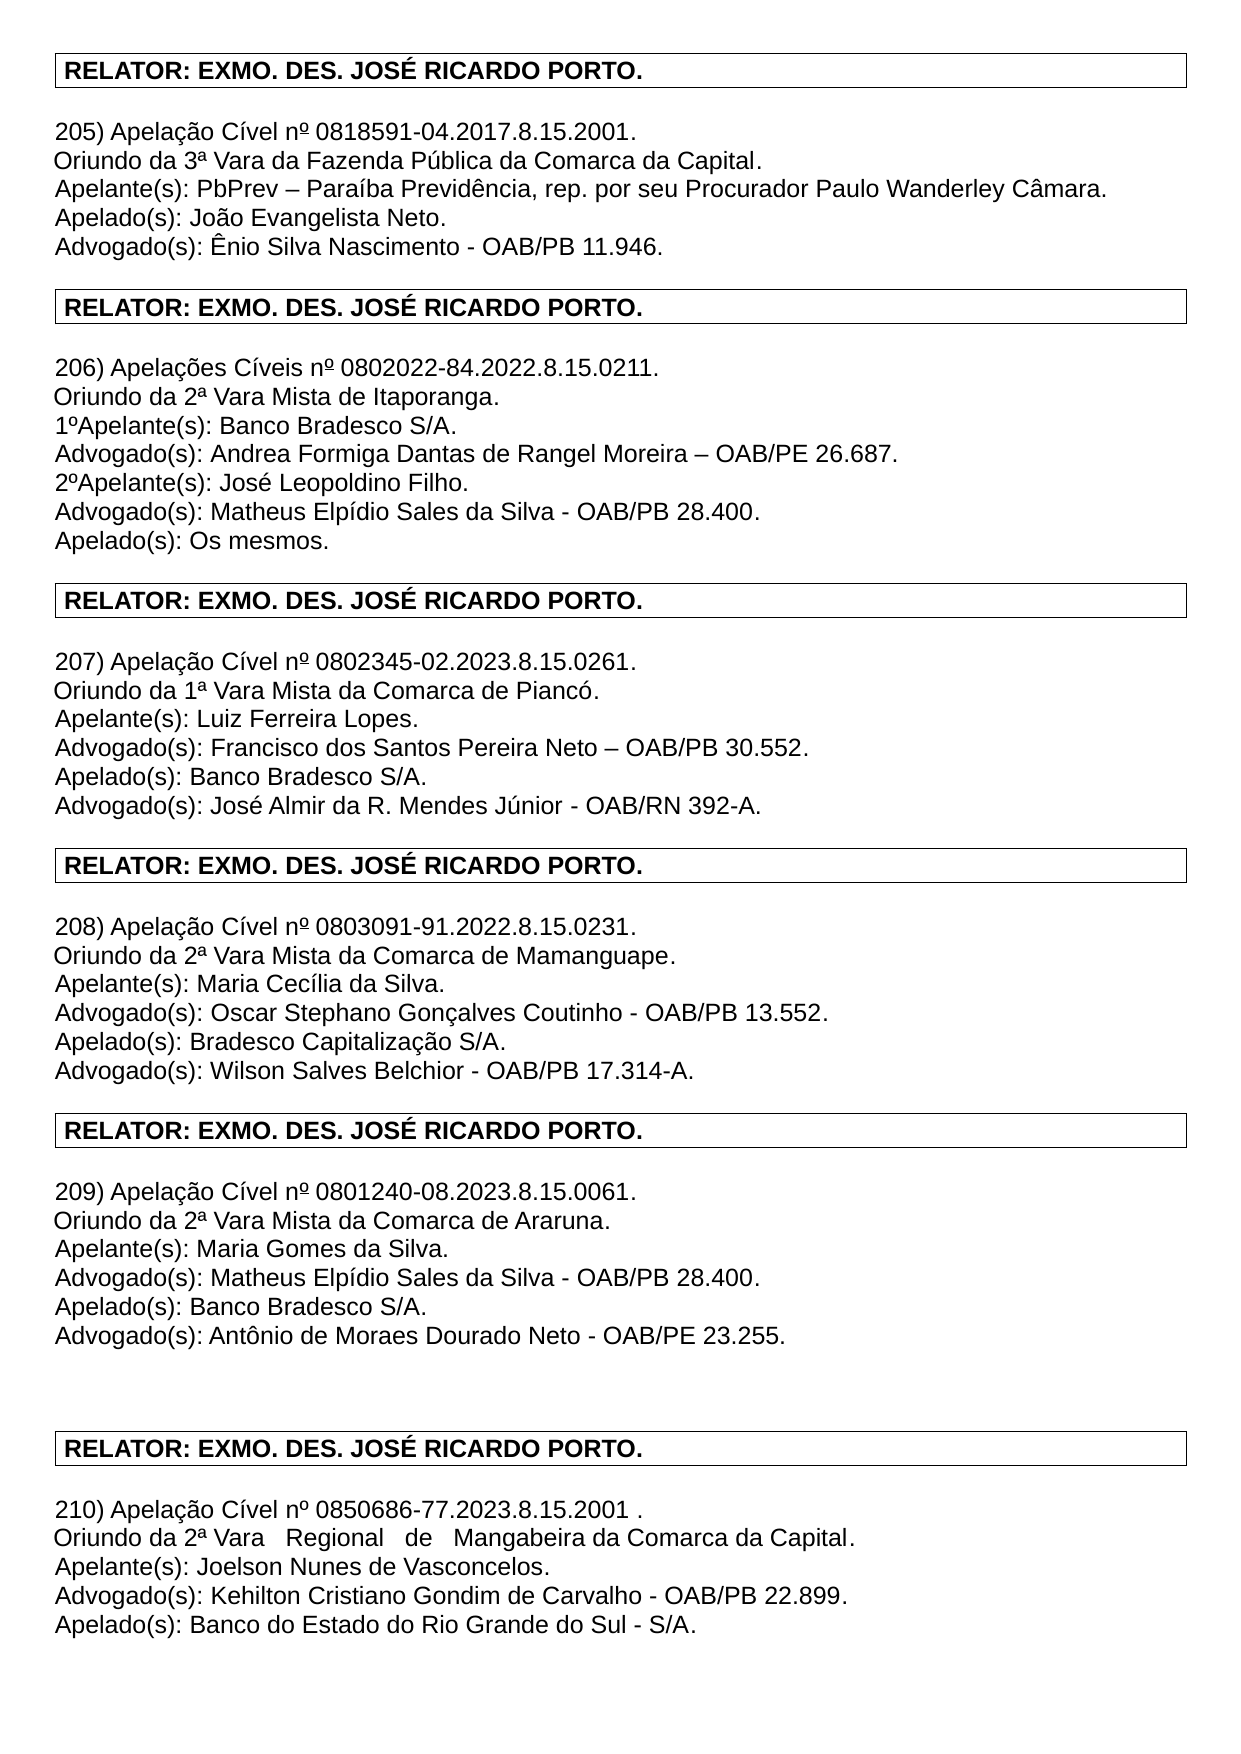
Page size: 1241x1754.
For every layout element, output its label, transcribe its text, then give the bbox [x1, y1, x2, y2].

text Apelado(s): Banco do Estado do Rio Grande do Sul - S/A. [54, 1609, 1187, 1638]
text RELATOR: EXMO. DES. JOSÉ RICARDO PORTO. [56, 1432, 1186, 1465]
text 207) Apelação Cível nº 0802345-02.2023.8.15.0261. [54, 647, 1187, 676]
text Oriundo da 3ª Vara da Fazenda Pública da Comarca da Capital. [53, 146, 1187, 174]
text Apelado(s): Banco Bradesco S/A. [54, 1292, 1187, 1321]
text Apelante(s): PbPrev – Paraíba Previdência, rep. por seu Procurador Paulo Wanderley Câmara. [54, 174, 1187, 203]
text Advogado(s): Antônio de Moraes Dourado Neto - OAB/PE 23.255. [54, 1321, 1187, 1349]
text 2ºApelante(s): José Leopoldino Filho. [54, 468, 1187, 497]
text Advogado(s): Matheus Elpídio Sales da Silva - OAB/PB 28.400. [54, 497, 1187, 526]
text RELATOR: EXMO. DES. JOSÉ RICARDO PORTO. [56, 1114, 1186, 1147]
text Advogado(s): Oscar Stephano Gonçalves Coutinho - OAB/PB 13.552. [54, 998, 1187, 1027]
text 208) Apelação Cível nº 0803091-91.2022.8.15.0231. [54, 912, 1187, 941]
text 209) Apelação Cível nº 0801240-08.2023.8.15.0061. [54, 1177, 1187, 1206]
text Oriundo da 1ª Vara Mista da Comarca de Piancó. [53, 676, 1187, 704]
text Advogado(s): José Almir da R. Mendes Júnior - OAB/RN 392-A. [54, 791, 1187, 819]
text Apelado(s): Bradesco Capitalização S/A. [54, 1027, 1187, 1056]
text Apelante(s): Joelson Nunes de Vasconcelos. [54, 1552, 1187, 1581]
text Apelante(s): Luiz Ferreira Lopes. [54, 704, 1187, 733]
text Advogado(s): Francisco dos Santos Pereira Neto – OAB/PB 30.552. [54, 733, 1187, 762]
text 205) Apelação Cível nº 0818591-04.2017.8.15.2001. [54, 117, 1187, 146]
text Oriundo da 2ª Vara Mista da Comarca de Araruna. [53, 1206, 1187, 1234]
text Advogado(s): Kehilton Cristiano Gondim de Carvalho - OAB/PB 22.899. [54, 1581, 1187, 1609]
text Oriundo da 2ª Vara Mista de Itaporanga. [53, 382, 1187, 411]
text Advogado(s): Wilson Salves Belchior - OAB/PB 17.314-A. [54, 1056, 1187, 1084]
text Advogado(s): Andrea Formiga Dantas de Rangel Moreira – OAB/PE 26.687. [54, 439, 1187, 468]
text Apelante(s): Maria Gomes da Silva. [54, 1234, 1187, 1263]
text RELATOR: EXMO. DES. JOSÉ RICARDO PORTO. [56, 290, 1186, 323]
text Advogado(s): Ênio Silva Nascimento - OAB/PB 11.946. [54, 232, 1187, 261]
text 1ºApelante(s): Banco Bradesco S/A. [54, 411, 1187, 439]
text Apelante(s): Maria Cecília da Silva. [54, 969, 1187, 998]
text Apelado(s): Os mesmos. [54, 526, 1187, 554]
text RELATOR: EXMO. DES. JOSÉ RICARDO PORTO. [56, 54, 1186, 87]
text RELATOR: EXMO. DES. JOSÉ RICARDO PORTO. [56, 849, 1186, 882]
text Apelado(s): João Evangelista Neto. [54, 203, 1187, 232]
text Oriundo da 2ª Vara Mista da Comarca de Mamanguape. [53, 941, 1187, 969]
text Apelado(s): Banco Bradesco S/A. [54, 762, 1187, 791]
text Oriundo da 2ª Vara Regional de Mangabeira da Comarca da Capital. [53, 1523, 1187, 1552]
text Advogado(s): Matheus Elpídio Sales da Silva - OAB/PB 28.400. [54, 1263, 1187, 1292]
text RELATOR: EXMO. DES. JOSÉ RICARDO PORTO. [56, 584, 1186, 617]
text 210) Apelação Cível nº 0850686-77.2023.8.15.2001 . [54, 1494, 1187, 1523]
text 206) Apelações Cíveis nº 0802022-84.2022.8.15.0211. [54, 353, 1187, 382]
